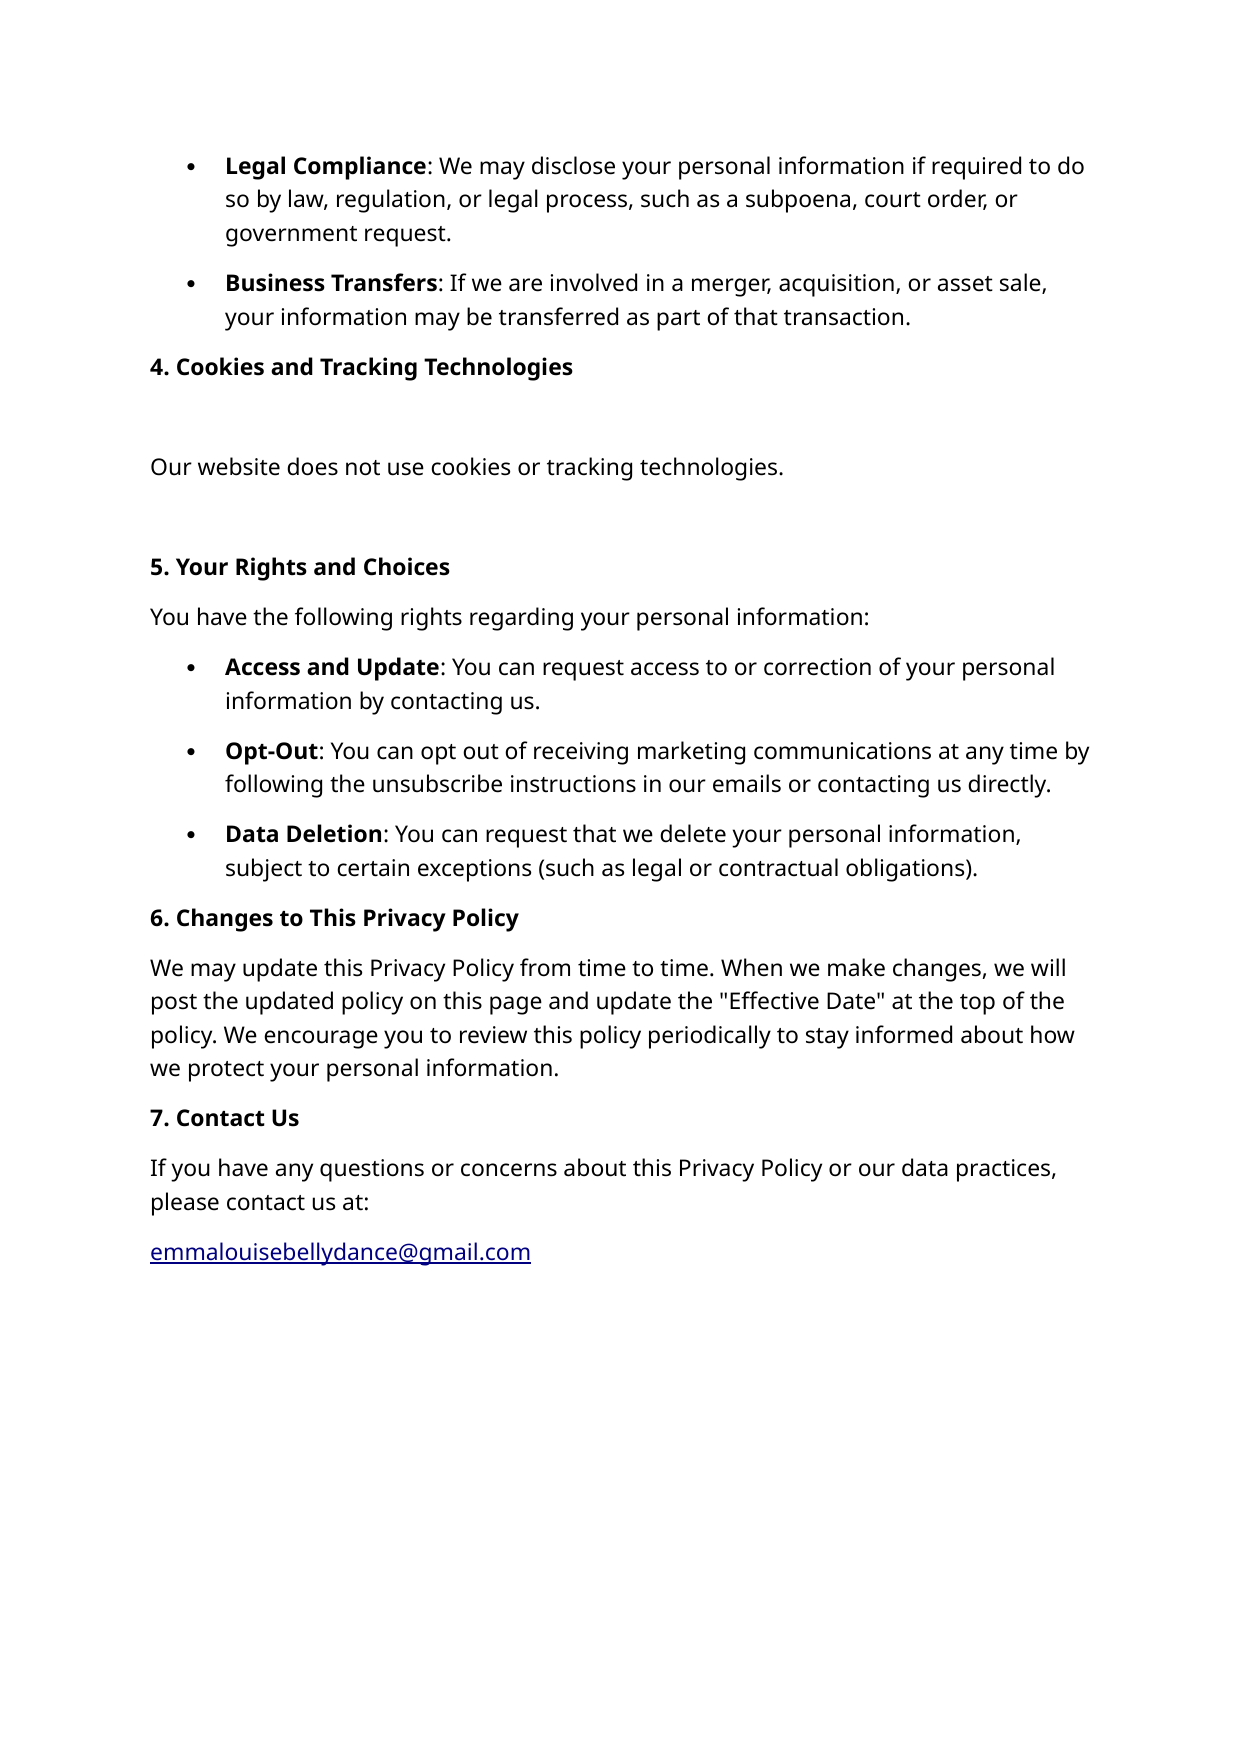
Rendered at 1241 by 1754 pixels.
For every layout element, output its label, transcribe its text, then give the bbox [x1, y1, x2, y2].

text If you have any questions or concerns about this Privacy Policy or our data practices, please contact us at: [150, 1152, 1090, 1217]
text 4. Cookies and Tracking Technologies [150, 351, 1090, 382]
text emmalouisebellydance@gmail.com [150, 1236, 1090, 1301]
list Business Transfers: If we are involved in a merger, acquisition, or asset sale, your information may be transferred as part of that transaction. [187, 267, 1090, 332]
text 6. Changes to This Privacy Policy [150, 902, 1090, 933]
text You have the following rights regarding your personal information: [150, 601, 1090, 632]
list Opt-Out: You can opt out of receiving marketing communications at any time by following the unsubscribe instructions in our emails or contacting us directly. [187, 735, 1090, 799]
text 5. Your Rights and Choices [150, 551, 1090, 582]
text We may update this Privacy Policy from time to time. When we make changes, we will post the updated policy on this page and update the "Effective Date" at the top of the policy. We encourage you to review this policy periodically to stay informed about how we protect your personal information. [150, 952, 1090, 1083]
text 7. Contact Us [150, 1102, 1090, 1133]
text Our website does not use cookies or tracking technologies. [150, 451, 1090, 482]
list Data Deletion: You can request that we delete your personal information, subject to certain exceptions (such as legal or contractual obligations). [187, 818, 1090, 883]
list Access and Update: You can request access to or correction of your personal information by contacting us. [187, 651, 1090, 716]
list Legal Compliance: We may disclose your personal information if required to do so by law, regulation, or legal process, such as a subpoena, court order, or government request. [187, 150, 1090, 248]
